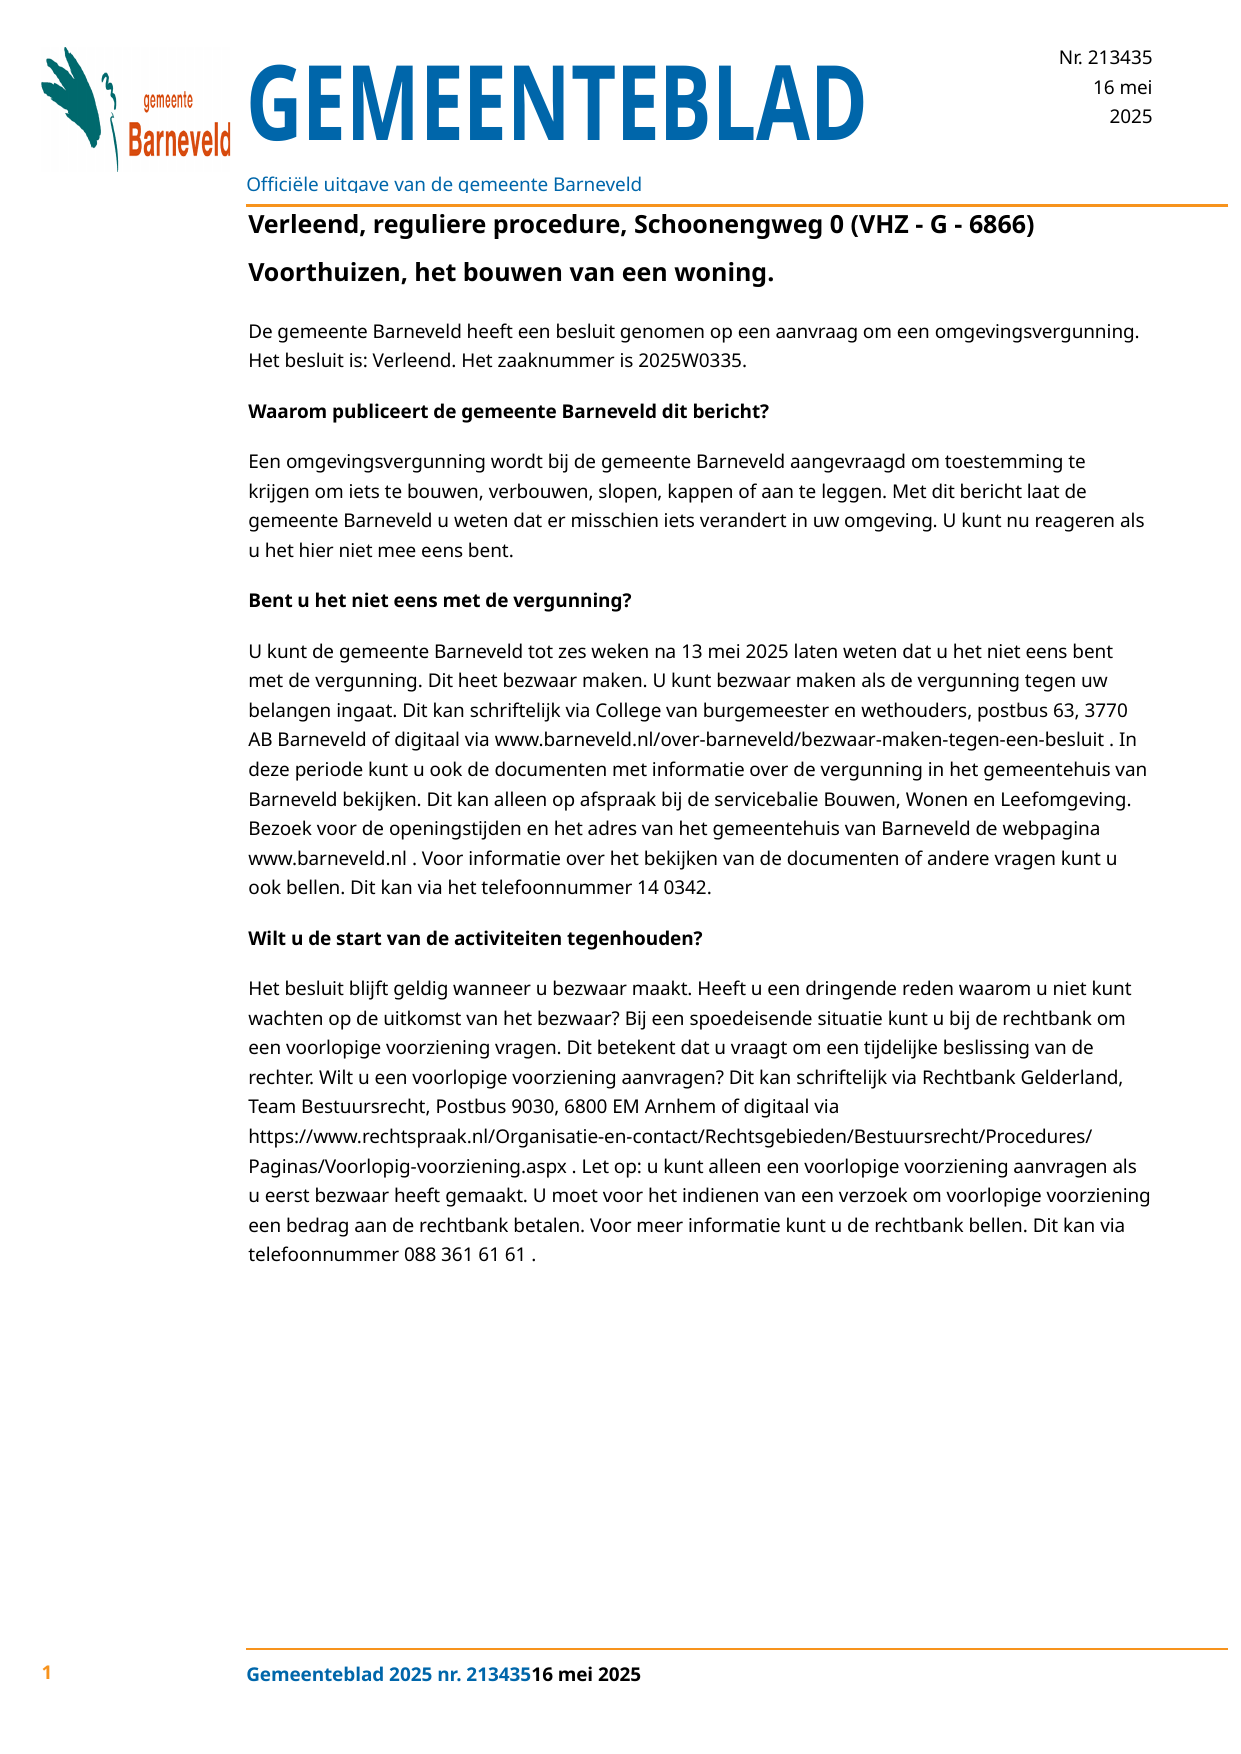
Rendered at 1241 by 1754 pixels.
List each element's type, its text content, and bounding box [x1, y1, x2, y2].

text Bent u het niet eens met de vergunning? [248, 587, 1152, 613]
text Een omgevingsvergunning wordt bij de gemeente Barneveld aangevraagd om toestemming te krijgen om iets te bouwen, verbouwen, slopen, kappen of aan te leggen. Met dit bericht laat de gemeente Barneveld u weten dat er misschien iets verandert in uw omgeving. U kunt nu reageren als u het hier niet mee eens bent. [248, 448, 1152, 563]
text Het besluit blijft geldig wanneer u bezwaar maakt. Heeft u een dringende reden waarom u niet kunt wachten op de uitkomst van het bezwaar? Bij een spoedeisende situatie kunt u bij de rechtbank om een voorlopige voorziening vragen. Dit betekent dat u vraagt om een tijdelijke beslissing van de rechter. Wilt u een voorlopige voorziening aanvragen? Dit kan schriftelijk via Rechtbank Gelderland, Team Bestuursrecht, Postbus 9030, 6800 EM Arnhem of digitaal via https://www.rechtspraak.nl/Organisatie-en-contact/Rechtsgebieden/Bestuursrecht/Procedures/Paginas/Voorlopig-voorziening.aspx . Let op: u kunt alleen een voorlopige voorziening aanvragen als u eerst bezwaar heeft gemaakt. U moet voor het indienen van een verzoek om voorlopige voorziening een bedrag aan de rechtbank betalen. Voor meer informatie kunt u de rechtbank bellen. Dit kan via telefoonnummer 088 361 61 61 . [248, 975, 1152, 1267]
text De gemeente Barneveld heeft een besluit genomen op een aanvraag om een omgevingsvergunning. Het besluit is: Verleend. Het zaaknummer is 2025W0335. [248, 318, 1152, 373]
text Wilt u de start van de activiteiten tegenhouden? [248, 925, 1152, 951]
picture [41, 47, 231, 172]
text Verleend, reguliere procedure, Schoonengweg 0 (VHZ - G - 6866) Voorthuizen, het bouwen van een woning. [248, 207, 1152, 288]
text Waarom publiceert de gemeente Barneveld dit bericht? [248, 398, 1152, 424]
text U kunt de gemeente Barneveld tot zes weken na 13 mei 2025 laten weten dat u het niet eens bent met de vergunning. Dit heet bezwaar maken. U kunt bezwaar maken als de vergunning tegen uw belangen ingaat. Dit kan schriftelijk via College van burgemeester en wethouders, postbus 63, 3770 AB Barneveld of digitaal via www.barneveld.nl/over-barneveld/bezwaar-maken-tegen-een-besluit . In deze periode kunt u ook de documenten met informatie over de vergunning in het gemeentehuis van Barneveld bekijken. Dit kan alleen op afspraak bij de servicebalie Bouwen, Wonen en Leefomgeving. Bezoek voor de openingstijden en het adres van het gemeentehuis van Barneveld de webpagina www.barneveld.nl . Voor informatie over het bekijken van de documenten of andere vragen kunt u ook bellen. Dit kan via het telefoonnummer 14 0342. [248, 638, 1152, 900]
